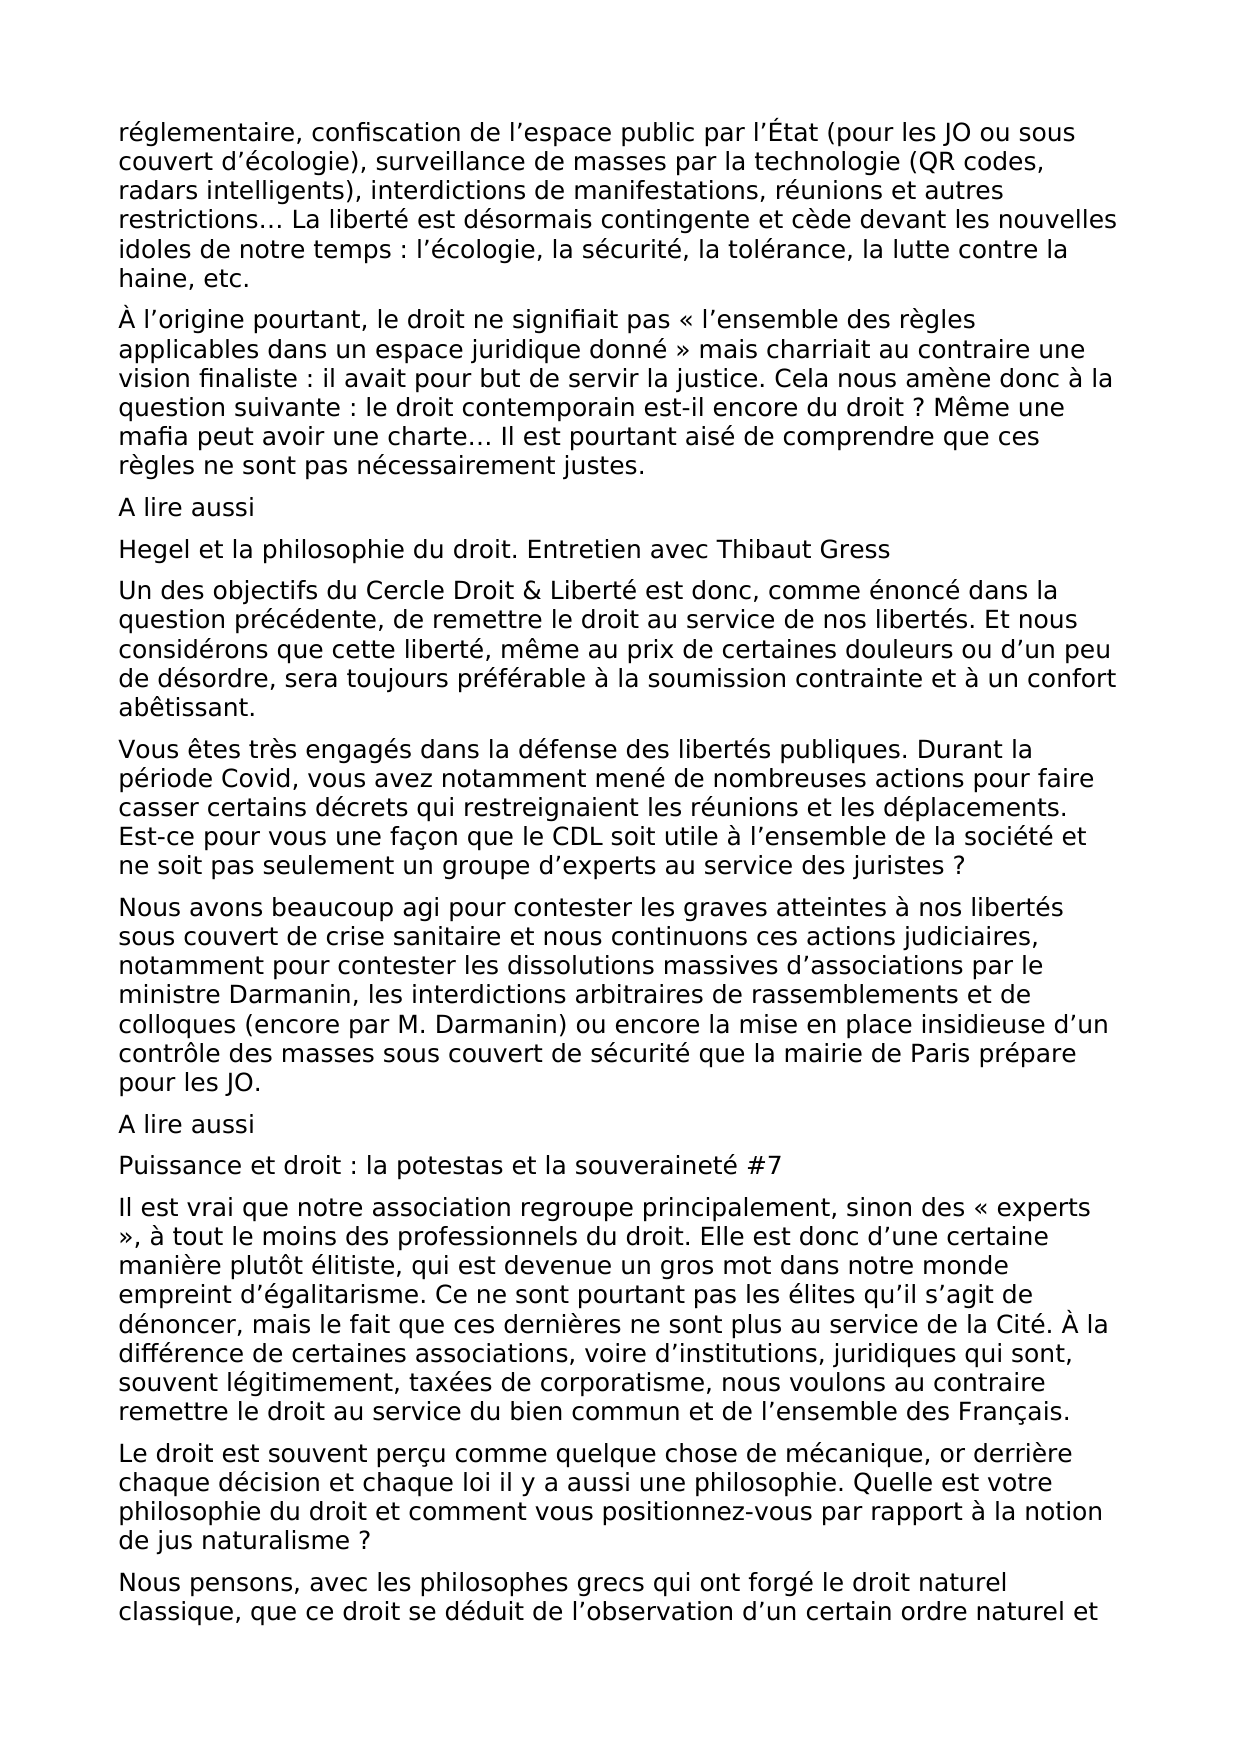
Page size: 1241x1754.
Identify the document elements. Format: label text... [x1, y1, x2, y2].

text À l’origine pourtant, le droit ne signifiait pas « l’ensemble des règles applicables dans un espace juridique donné » mais charriait au contraire une vision finaliste : il avait pour but de servir la justice. Cela nous amène donc à la question suivante : le droit contemporain est-il encore du droit ? Même une mafia peut avoir une charte… Il est pourtant aisé de comprendre que ces règles ne sont pas nécessairement justes. [118, 306, 1122, 481]
text Hegel et la philosophie du droit. Entretien avec Thibaut Gress [118, 535, 1122, 564]
text Il est vrai que notre association regroupe principalement, sinon des « experts », à tout le moins des professionnels du droit. Elle est donc d’une certaine manière plutôt élitiste, qui est devenue un gros mot dans notre monde empreint d’égalitarisme. Ce ne sont pourtant pas les élites qu’il s’agit de dénoncer, mais le fait que ces dernières ne sont plus au service de la Cité. À la différence de certaines associations, voire d’institutions, juridiques qui sont, souvent légitimement, taxées de corporatisme, nous voulons au contraire remettre le droit au service du bien commun et de l’ensemble des Français. [118, 1193, 1122, 1426]
text Vous êtes très engagés dans la défense des libertés publiques. Durant la période Covid, vous avez notamment mené de nombreuses actions pour faire casser certains décrets qui restreignaient les réunions et les déplacements. Est-ce pour vous une façon que le CDL soit utile à l’ensemble de la société et ne soit pas seulement un groupe d’experts au service des juristes ? [118, 735, 1122, 881]
text réglementaire, confiscation de l’espace public par l’État (pour les JO ou sous couvert d’écologie), surveillance de masses par la technologie (QR codes, radars intelligents), interdictions de manifestations, réunions et autres restrictions… La liberté est désormais contingente et cède devant les nouvelles idoles de notre temps : l’écologie, la sécurité, la tolérance, la lutte contre la haine, etc. [118, 118, 1122, 293]
text Le droit est souvent perçu comme quelque chose de mécanique, or derrière chaque décision et chaque loi il y a aussi une philosophie. Quelle est votre philosophie du droit et comment vous positionnez-vous par rapport à la notion de jus naturalisme ? [118, 1439, 1122, 1556]
text Un des objectifs du Cercle Droit & Liberté est donc, comme énoncé dans la question précédente, de remettre le droit au service de nos libertés. Et nous considérons que cette liberté, même au prix de certaines douleurs ou d’un peu de désordre, sera toujours préférable à la soumission contrainte et à un confort abêtissant. [118, 576, 1122, 722]
text A lire aussi [118, 1110, 1122, 1139]
text Nous pensons, avec les philosophes grecs qui ont forgé le droit naturel classique, que ce droit se déduit de l’observation d’un certain ordre naturel et [118, 1568, 1122, 1626]
text Puissance et droit : la potestas et la souveraineté #7 [118, 1151, 1122, 1181]
text A lire aussi [118, 493, 1122, 522]
text Nous avons beaucoup agi pour contester les graves atteintes à nos libertés sous couvert de crise sanitaire et nous continuons ces actions judiciaires, notamment pour contester les dissolutions massives d’associations par le ministre Darmanin, les interdictions arbitraires de rassemblements et de colloques (encore par M. Darmanin) ou encore la mise en place insidieuse d’un contrôle des masses sous couvert de sécurité que la mairie de Paris prépare pour les JO. [118, 893, 1122, 1097]
